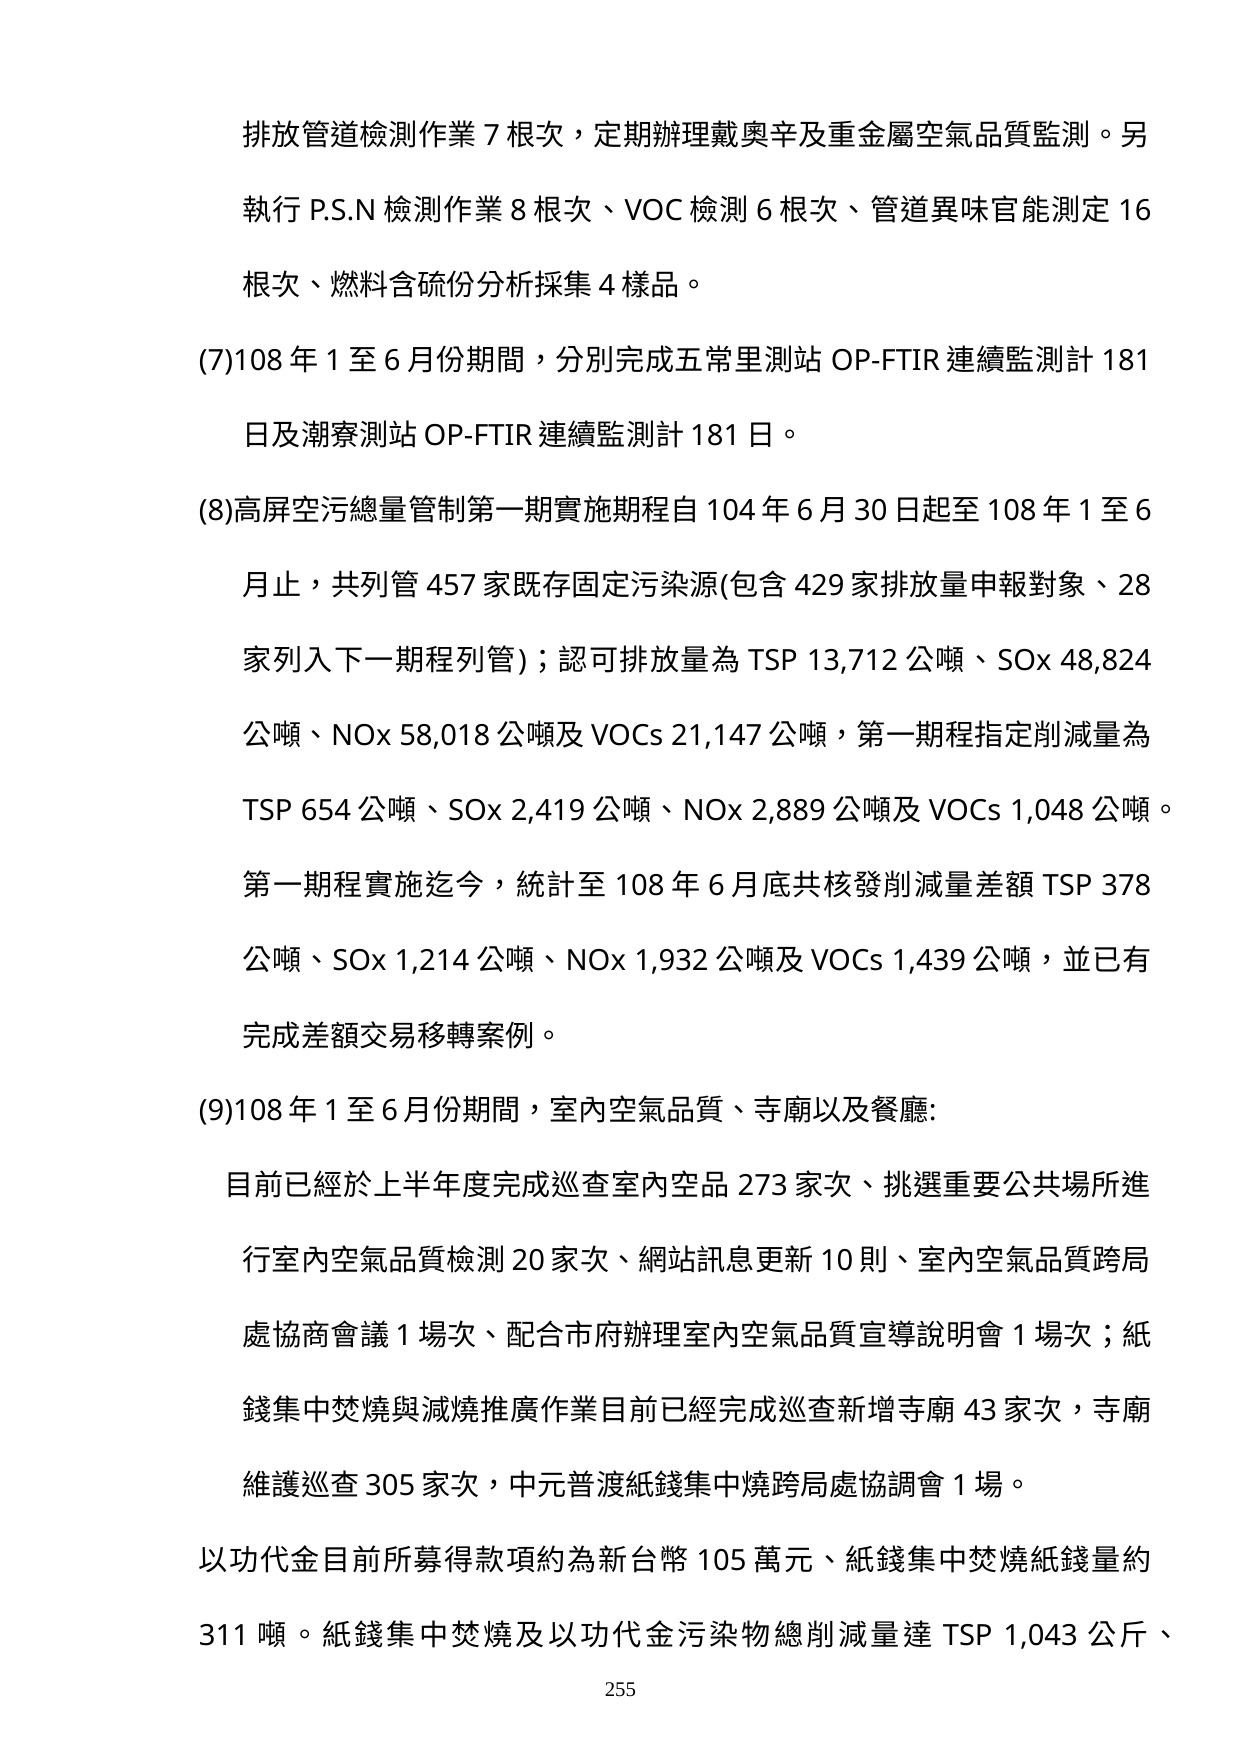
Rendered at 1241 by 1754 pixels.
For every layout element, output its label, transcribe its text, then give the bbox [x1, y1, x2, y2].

text (8)高屏空污總量管制第一期實施期程自104年6月30日起至108年1至6月止，共列管457家既存固定污染源(包含429家排放量申報對象、28家列入下一期程列管)；認可排放量為TSP 13,712公噸、SOx 48,824公噸、NOx 58,018公噸及VOCs 21,147公噸，第一期程指定削減量為TSP 654公噸、SOx 2,419公噸、NOx 2,889公噸及VOCs 1,048公噸。第一期程實施迄今，統計至108年6月底共核發削減量差額TSP 378公噸、SOx 1,214公噸、NOx 1,932公噸及VOCs 1,439公噸，並已有完成差額交易移轉案例。 [199, 464, 1152, 1064]
text 排放管道檢測作業7根次，定期辦理戴奧辛及重金屬空氣品質監測。另執行P.S.N檢測作業8根次、VOC檢測6根次、管道異味官能測定16根次、燃料含硫份分析採集4樣品。 [199, 89, 1152, 314]
text (9)108年1至6月份期間，室內空氣品質、寺廟以及餐廳: [199, 1064, 1152, 1139]
text (7)108年1至6月份期間，分別完成五常里測站OP-FTIR連續監測計181日及潮寮測站OP-FTIR連續監測計181日。 [199, 314, 1152, 464]
text 以功代金目前所募得款項約為新台幣105萬元、紙錢集中焚燒紙錢量約311噸。紙錢集中焚燒及以功代金污染物總削減量達TSP 1,043公斤、NOx 204公斤、PM2.5 720公斤，一氧化碳9,518公斤。 [199, 1514, 1152, 1664]
text 目前已經於上半年度完成巡查室內空品273家次、挑選重要公共場所進行室內空氣品質檢測20家次、網站訊息更新10則、室內空氣品質跨局處協商會議1場次、配合市府辦理室內空氣品質宣導說明會1場次；紙錢集中焚燒與減燒推廣作業目前已經完成巡查新增寺廟43家次，寺廟維護巡查305家次，中元普渡紙錢集中燒跨局處協調會1場。 [199, 1139, 1152, 1514]
